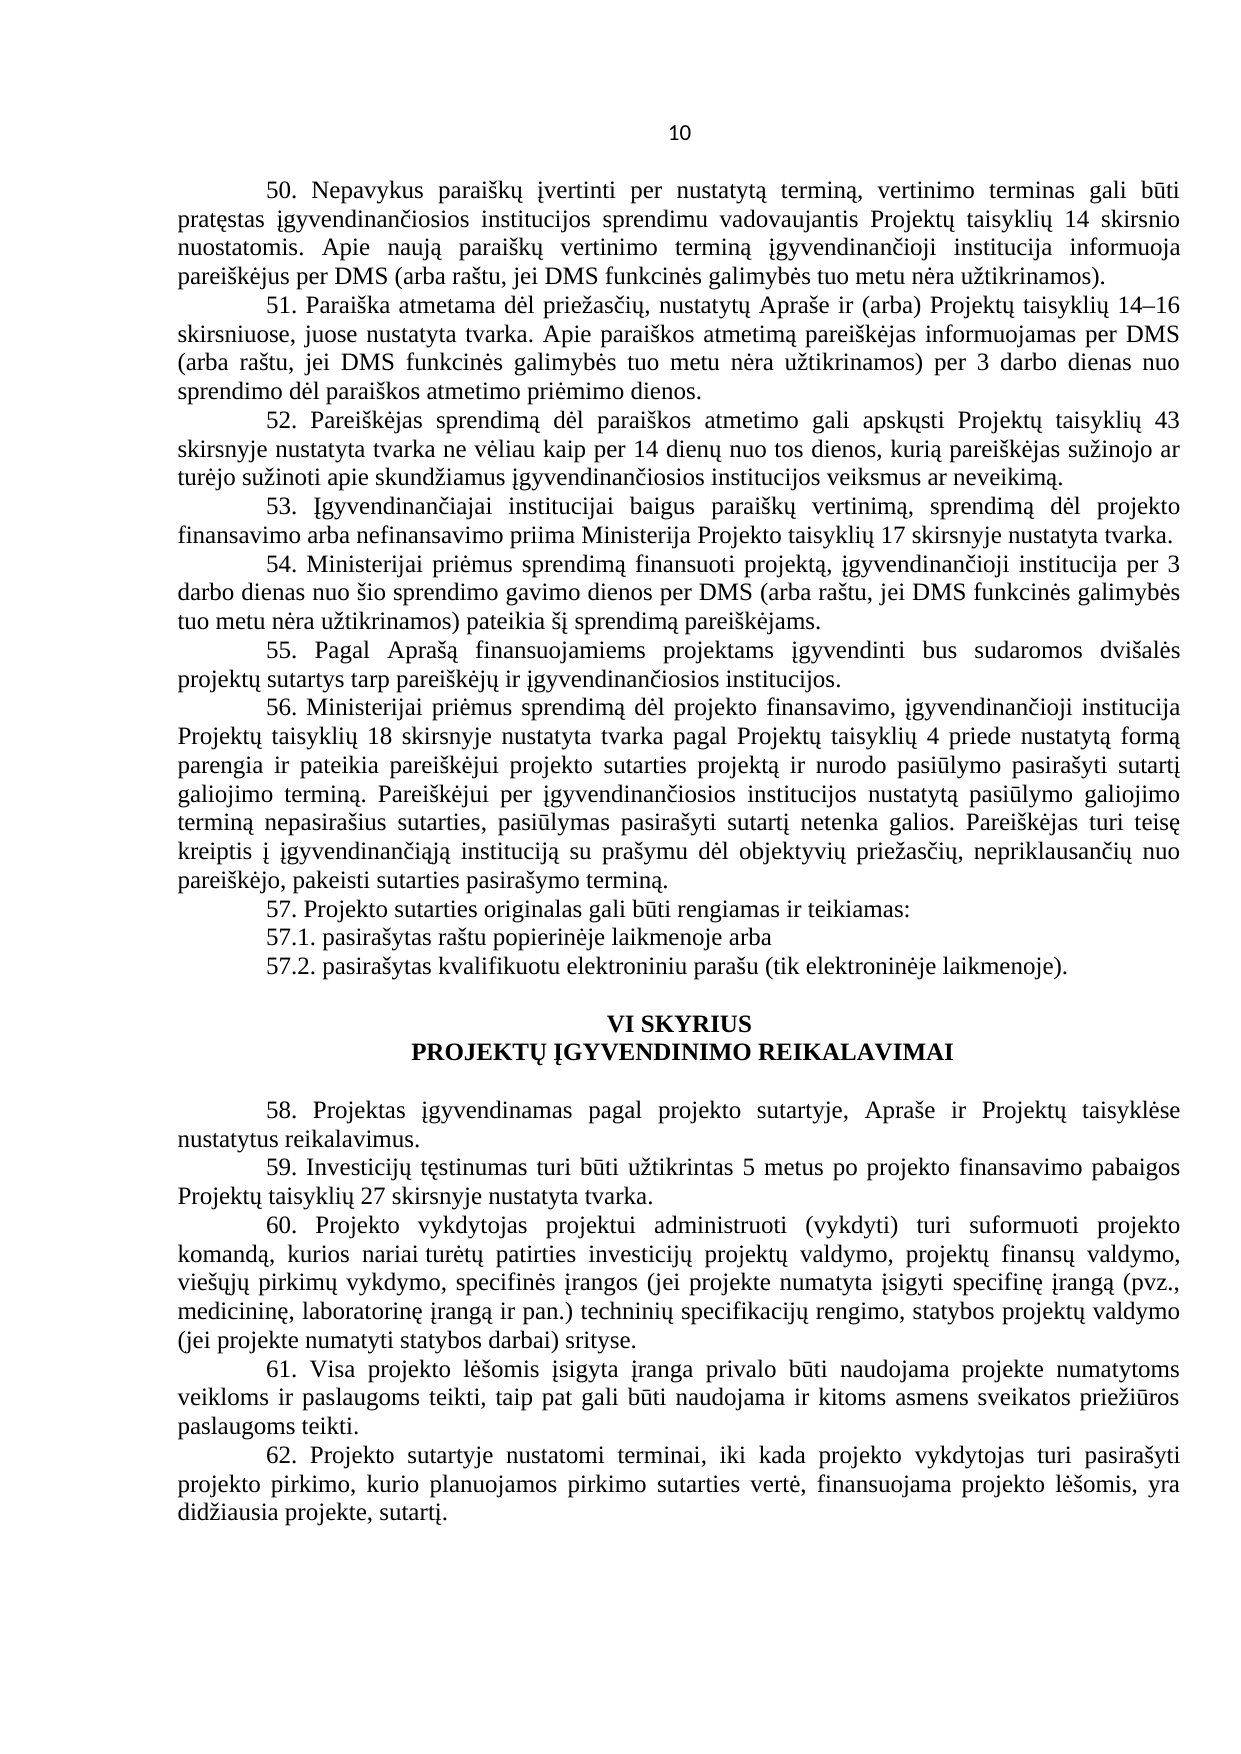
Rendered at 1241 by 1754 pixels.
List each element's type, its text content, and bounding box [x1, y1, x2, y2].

text 57.1. pasirašytas raštu popierinėje laikmenoje arba [177, 922, 1181, 951]
text 54. Ministerijai priėmus sprendimą finansuoti projektą, įgyvendinančioji institucija per 3 darbo dienas nuo šio sprendimo gavimo dienos per DMS (arba raštu, jei DMS funkcinės galimybės tuo metu nėra užtikrinamos) pateikia šį sprendimą pareiškėjams. [177, 549, 1181, 635]
text 61. Visa projekto lėšomis įsigyta įranga privalo būti naudojama projekte numatytoms veikloms ir paslaugoms teikti, taip pat gali būti naudojama ir kitoms asmens sveikatos priežiūros paslaugoms teikti. [177, 1354, 1181, 1440]
text 55. Pagal Aprašą finansuojamiems projektams įgyvendinti bus sudaromos dvišalės projektų sutartys tarp pareiškėjų ir įgyvendinančiosios institucijos. [177, 635, 1181, 692]
text 53. Įgyvendinančiajai institucijai baigus paraiškų vertinimą, sprendimą dėl projekto finansavimo arba nefinansavimo priima Ministerija Projekto taisyklių 17 skirsnyje nustatyta tvarka. [177, 491, 1181, 549]
text VI SKYRIUS [177, 1009, 1181, 1037]
text 57.2. pasirašytas kvalifikuotu elektroniniu parašu (tik elektroninėje laikmenoje). [177, 951, 1181, 980]
text 50. Nepavykus paraiškų įvertinti per nustatytą terminą, vertinimo terminas gali būti pratęstas įgyvendinančiosios institucijos sprendimu vadovaujantis Projektų taisyklių 14 skirsnio nuostatomis. Apie naują paraiškų vertinimo terminą įgyvendinančioji institucija informuoja pareiškėjus per DMS (arba raštu, jei DMS funkcinės galimybės tuo metu nėra užtikrinamos). [177, 175, 1181, 290]
text PROJEKTŲ ĮGYVENDINIMO REIKALAVIMAI [177, 1037, 1181, 1066]
text 58. Projektas įgyvendinamas pagal projekto sutartyje, Apraše ir Projektų taisyklėse nustatytus reikalavimus. [177, 1095, 1181, 1152]
text 57. Projekto sutarties originalas gali būti rengiamas ir teikiamas: [177, 894, 1181, 922]
text 52. Pareiškėjas sprendimą dėl paraiškos atmetimo gali apskųsti Projektų taisyklių 43 skirsnyje nustatyta tvarka ne vėliau kaip per 14 dienų nuo tos dienos, kurią pareiškėjas sužinojo ar turėjo sužinoti apie skundžiamus įgyvendinančiosios institucijos veiksmus ar neveikimą. [177, 405, 1181, 491]
text 51. Paraiška atmetama dėl priežasčių, nustatytų Apraše ir (arba) Projektų taisyklių 14–16 skirsniuose, juose nustatyta tvarka. Apie paraiškos atmetimą pareiškėjas informuojamas per DMS (arba raštu, jei DMS funkcinės galimybės tuo metu nėra užtikrinamos) per 3 darbo dienas nuo sprendimo dėl paraiškos atmetimo priėmimo dienos. [177, 290, 1181, 405]
text 60. Projekto vykdytojas projektui administruoti (vykdyti) turi suformuoti projekto komandą, kurios nariai turėtų patirties investicijų projektų valdymo, projektų finansų valdymo, viešųjų pirkimų vykdymo, specifinės įrangos (jei projekte numatyta įsigyti specifinę įrangą (pvz., medicininę, laboratorinę įrangą ir pan.) techninių specifikacijų rengimo, statybos projektų valdymo (jei projekte numatyti statybos darbai) srityse. [177, 1210, 1181, 1354]
text 56. Ministerijai priėmus sprendimą dėl projekto finansavimo, įgyvendinančioji institucija Projektų taisyklių 18 skirsnyje nustatyta tvarka pagal Projektų taisyklių 4 priede nustatytą formą parengia ir pateikia pareiškėjui projekto sutarties projektą ir nurodo pasiūlymo pasirašyti sutartį galiojimo terminą. Pareiškėjui per įgyvendinančiosios institucijos nustatytą pasiūlymo galiojimo terminą nepasirašius sutarties, pasiūlymas pasirašyti sutartį netenka galios. Pareiškėjas turi teisę kreiptis į įgyvendinančiąją instituciją su prašymu dėl objektyvių priežasčių, nepriklausančių nuo pareiškėjo, pakeisti sutarties pasirašymo terminą. [177, 692, 1181, 894]
text 59. Investicijų tęstinumas turi būti užtikrintas 5 metus po projekto finansavimo pabaigos Projektų taisyklių 27 skirsnyje nustatyta tvarka. [177, 1152, 1181, 1210]
text 62. Projekto sutartyje nustatomi terminai, iki kada projekto vykdytojas turi pasirašyti projekto pirkimo, kurio planuojamos pirkimo sutarties vertė, finansuojama projekto lėšomis, yra didžiausia projekte, sutartį. [177, 1440, 1181, 1526]
